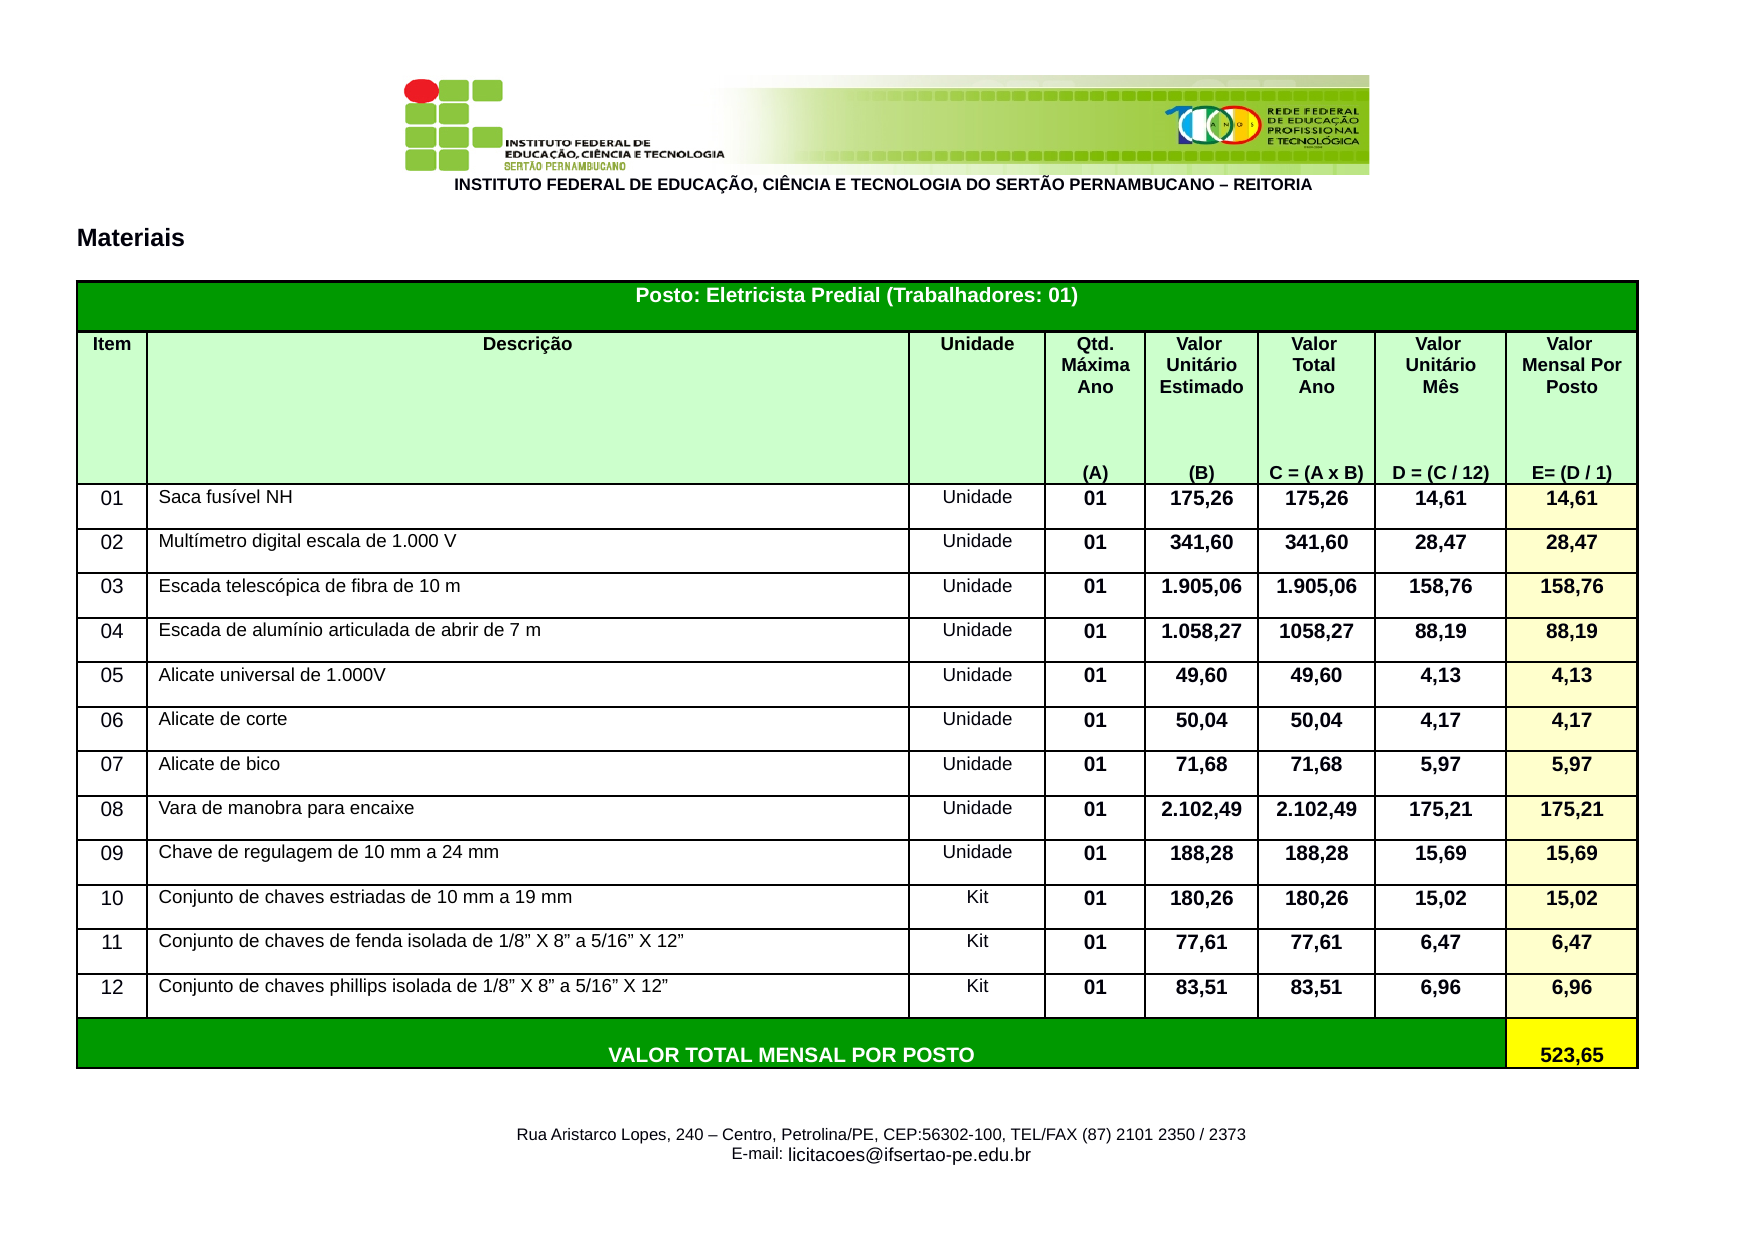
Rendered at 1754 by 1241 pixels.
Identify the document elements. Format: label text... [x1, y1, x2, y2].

table_cell 188,28 [1146, 841, 1257, 884]
table_cell 12 [78, 975, 146, 1017]
table_cell Kit [910, 975, 1044, 1017]
table_cell 09 [78, 841, 146, 884]
table_cell 4,13 [1376, 663, 1505, 706]
table_cell 49,60 [1146, 663, 1257, 706]
table_cell Alicate de corte [148, 708, 908, 750]
table_cell 15,69 [1507, 841, 1636, 884]
table_cell 175,21 [1376, 797, 1505, 839]
table_cell 50,04 [1259, 708, 1374, 750]
table_cell 01 [1046, 530, 1144, 572]
table_cell Valor Mensal Por Posto E= (D / 1) [1507, 333, 1636, 483]
table_cell 188,28 [1259, 841, 1374, 884]
table_cell 1.905,06 [1259, 574, 1374, 617]
table_cell Qtd. Máxima Ano (A) [1046, 333, 1144, 483]
table_cell 01 [1046, 485, 1144, 528]
table_cell 2.102,49 [1259, 797, 1374, 839]
table_cell 01 [1046, 841, 1144, 884]
table_cell 01 [1046, 886, 1144, 928]
table_cell 158,76 [1376, 574, 1505, 617]
table_cell 14,61 [1376, 485, 1505, 528]
table_cell 01 [1046, 708, 1144, 750]
table_cell 523,65 [1507, 1019, 1636, 1067]
table_cell 5,97 [1376, 752, 1505, 795]
table_cell 175,26 [1259, 485, 1374, 528]
table_cell 88,19 [1376, 619, 1505, 661]
table_cell Item [78, 333, 146, 483]
table_cell Alicate universal de 1.000V [148, 663, 908, 706]
table_cell 71,68 [1259, 752, 1374, 795]
table_cell 15,02 [1376, 886, 1505, 928]
table_cell 11 [78, 930, 146, 973]
table_cell 06 [78, 708, 146, 750]
table_cell Chave de regulagem de 10 mm a 24 mm [148, 841, 908, 884]
table_cell Valor Total Ano C = (A x B) [1259, 333, 1374, 483]
table_cell 01 [1046, 975, 1144, 1017]
table_cell Unidade [910, 708, 1044, 750]
table_cell 01 [1046, 663, 1144, 706]
table_cell 02 [78, 530, 146, 572]
subtitle Materiais [77, 223, 1686, 252]
table_cell 77,61 [1146, 930, 1257, 973]
table_cell 5,97 [1507, 752, 1636, 795]
table_cell 14,61 [1507, 485, 1636, 528]
table_cell Conjunto de chaves de fenda isolada de 1/8” X 8” a 5/16” X 12” [148, 930, 908, 973]
table_cell 175,26 [1146, 485, 1257, 528]
table_header Posto: Eletricista Predial (Trabalhadores: 01) [78, 283, 1636, 330]
table_cell Descrição [148, 333, 908, 483]
picture [393, 75, 1370, 175]
table_cell 01 [1046, 574, 1144, 617]
table_cell 1.905,06 [1146, 574, 1257, 617]
table_cell 50,04 [1146, 708, 1257, 750]
table_cell Unidade [910, 663, 1044, 706]
table_cell 6,47 [1507, 930, 1636, 973]
table_cell Multímetro digital escala de 1.000 V [148, 530, 908, 572]
table_cell Unidade [910, 841, 1044, 884]
table_cell Conjunto de chaves phillips isolada de 1/8” X 8” a 5/16” X 12” [148, 975, 908, 1017]
table_cell 49,60 [1259, 663, 1374, 706]
table_cell 01 [1046, 797, 1144, 839]
table_cell 341,60 [1259, 530, 1374, 572]
table_cell Escada de alumínio articulada de abrir de 7 m [148, 619, 908, 661]
table_cell Unidade [910, 485, 1044, 528]
table_cell 341,60 [1146, 530, 1257, 572]
table_cell 1058,27 [1259, 619, 1374, 661]
table_cell Valor Unitário Mês D = (C / 12) [1376, 333, 1505, 483]
table_cell 28,47 [1507, 530, 1636, 572]
table_cell 180,26 [1259, 886, 1374, 928]
table_cell 04 [78, 619, 146, 661]
table_cell 15,69 [1376, 841, 1505, 884]
table_cell 88,19 [1507, 619, 1636, 661]
table_cell Unidade [910, 752, 1044, 795]
table_cell 83,51 [1259, 975, 1374, 1017]
table_cell Kit [910, 886, 1044, 928]
table_cell 1.058,27 [1146, 619, 1257, 661]
table_cell 6,96 [1507, 975, 1636, 1017]
table_cell 01 [1046, 619, 1144, 661]
table_cell 158,76 [1507, 574, 1636, 617]
table_cell 01 [78, 485, 146, 528]
table_cell 28,47 [1376, 530, 1505, 572]
table_cell 07 [78, 752, 146, 795]
table_cell 03 [78, 574, 146, 617]
table_cell 6,47 [1376, 930, 1505, 973]
table_cell 01 [1046, 930, 1144, 973]
table_cell 4,17 [1507, 708, 1636, 750]
table_cell 01 [1046, 752, 1144, 795]
table_cell Unidade [910, 797, 1044, 839]
table_cell Saca fusível NH [148, 485, 908, 528]
table_cell 4,13 [1507, 663, 1636, 706]
table_cell 180,26 [1146, 886, 1257, 928]
table_cell 71,68 [1146, 752, 1257, 795]
table_cell Kit [910, 930, 1044, 973]
table_cell Unidade [910, 574, 1044, 617]
table_cell Alicate de bico [148, 752, 908, 795]
table_cell VALOR TOTAL MENSAL POR POSTO [78, 1019, 1505, 1067]
table_cell 08 [78, 797, 146, 839]
table_cell Unidade [910, 333, 1044, 483]
table_cell Unidade [910, 530, 1044, 572]
table_cell Conjunto de chaves estriadas de 10 mm a 19 mm [148, 886, 908, 928]
table_cell 77,61 [1259, 930, 1374, 973]
table_cell Valor Unitário Estimado (B) [1146, 333, 1257, 483]
table_cell Unidade [910, 619, 1044, 661]
table_cell 2.102,49 [1146, 797, 1257, 839]
table_cell 6,96 [1376, 975, 1505, 1017]
table_cell 10 [78, 886, 146, 928]
table_cell Escada telescópica de fibra de 10 m [148, 574, 908, 617]
table_cell 83,51 [1146, 975, 1257, 1017]
table_cell 175,21 [1507, 797, 1636, 839]
table_cell 4,17 [1376, 708, 1505, 750]
table_cell 05 [78, 663, 146, 706]
table_cell 15,02 [1507, 886, 1636, 928]
table_cell Vara de manobra para encaixe [148, 797, 908, 839]
